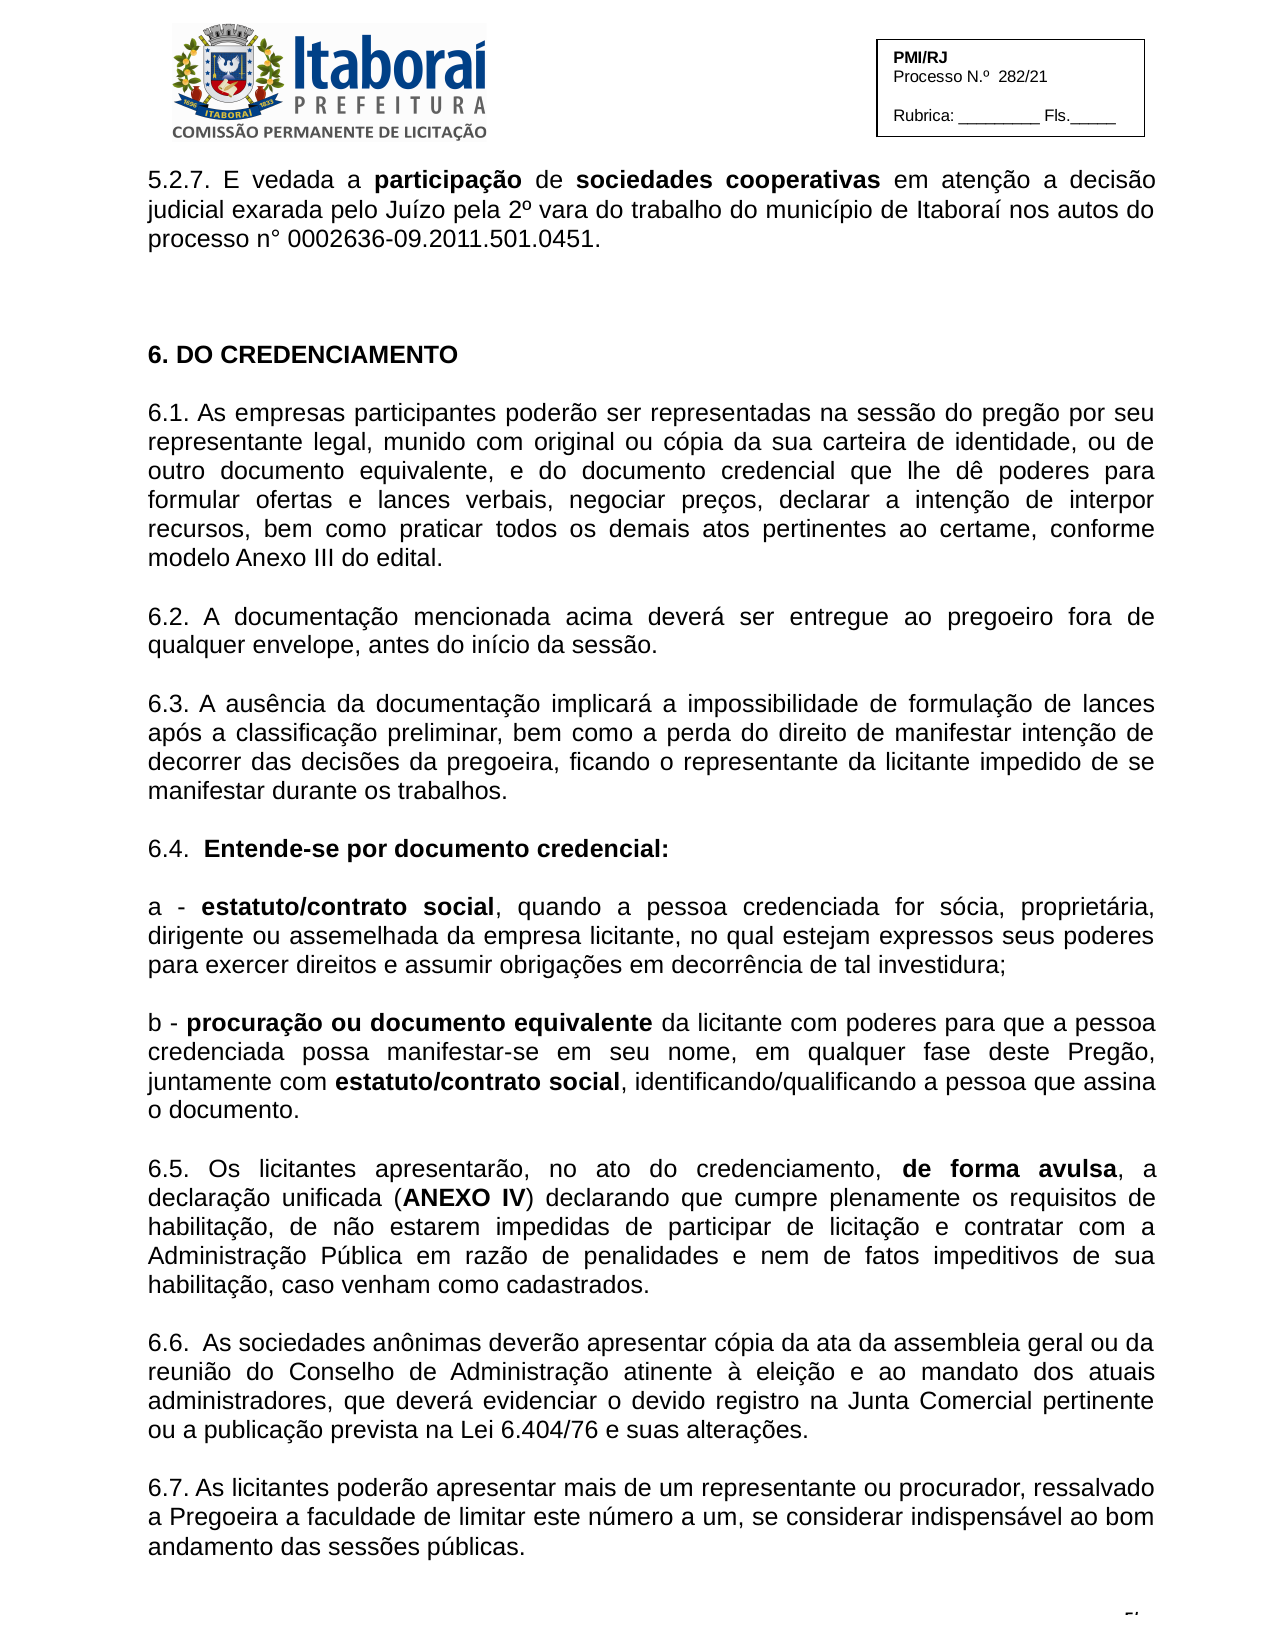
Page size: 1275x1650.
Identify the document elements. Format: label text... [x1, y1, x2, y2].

text b - procuração ou documento equivalente da licitante com poderes para que a pessoa credenciada possa manifestar-se em seu nome, em qualquer fase deste Pregão, juntamente com estatuto/contrato social, identificando/qualificando a pessoa que assina o documento. [148, 1008, 1157, 1124]
text 6.7. As licitantes poderão apresentar mais de um representante ou procurador, ressalvado a Pregoeira a faculdade de limitar este número a um, se considerar indispensável ao bom andamento das sessões públicas. [148, 1473, 1157, 1560]
text 5.2.7. E vedada a participação de sociedades cooperativas em atenção a decisão judicial exarada pelo Juízo pela 2º vara do trabalho do município de Itaboraí nos autos do processo n° 0002636-09.2011.501.0451. [148, 165, 1157, 253]
text 6.5. Os licitantes apresentarão, no ato do credenciamento, de forma avulsa, a declaração unificada (ANEXO IV) declarando que cumpre plenamente os requisitos de habilitação, de não estarem impedidas de participar de licitação e contratar com a Administração Pública em razão de penalidades e nem de fatos impeditivos de sua habilitação, caso venham como cadastrados. [148, 1153, 1157, 1299]
text 6.6. As sociedades anônimas deverão apresentar cópia da ata da assembleia geral ou da reunião do Conselho de Administração atinente à eleição e ao mandato dos atuais administradores, que deverá evidenciar o devido registro na Junta Comercial pertinente ou a publicação prevista na Lei 6.404/76 e suas alterações. [148, 1328, 1157, 1444]
picture [172, 23, 487, 142]
text 6. DO CREDENCIAMENTO [148, 340, 1157, 369]
text 6.2. A documentação mencionada acima deverá ser entregue ao pregoeiro fora de qualquer envelope, antes do início da sessão. [148, 601, 1157, 659]
text 6.1. As empresas participantes poderão ser representadas na sessão do pregão por seu representante legal, munido com original ou cópia da sua carteira de identidade, ou de outro documento equivalente, e do documento credencial que lhe dê poderes para formular ofertas e lances verbais, negociar preços, declarar a intenção de interpor recursos, bem como praticar todos os demais atos pertinentes ao certame, conforme modelo Anexo III do edital. [148, 398, 1157, 572]
text 6.3. A ausência da documentação implicará a impossibilidade de formulação de lances após a classificação preliminar, bem como a perda do direito de manifestar intenção de decorrer das decisões da pregoeira, ficando o representante da licitante impedido de se manifestar durante os trabalhos. [148, 688, 1157, 805]
text a - estatuto/contrato social, quando a pessoa credenciada for sócia, proprietária, dirigente ou assemelhada da empresa licitante, no qual estejam expressos seus poderes para exercer direitos e assumir obrigações em decorrência de tal investidura; [148, 892, 1157, 979]
text 6.4. Entende-se por documento credencial: [148, 834, 1157, 863]
